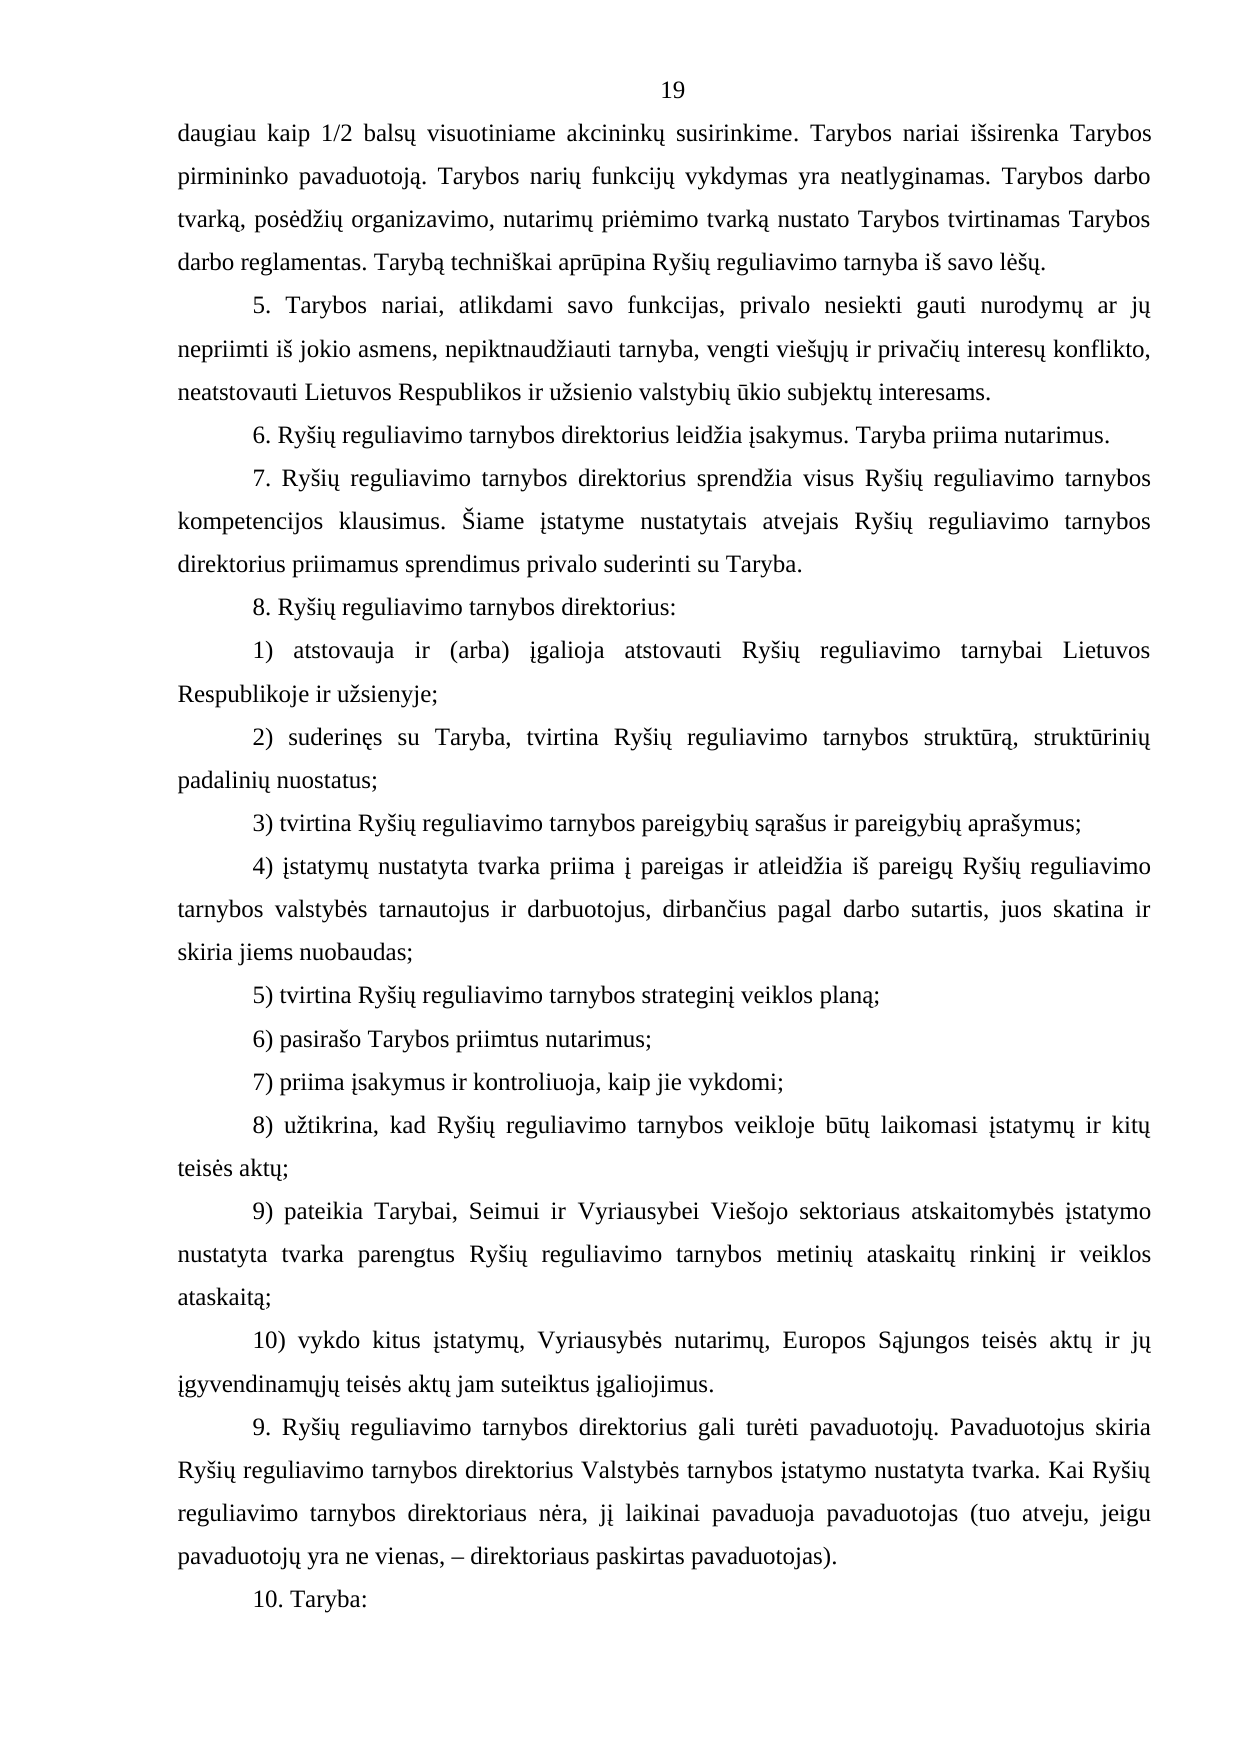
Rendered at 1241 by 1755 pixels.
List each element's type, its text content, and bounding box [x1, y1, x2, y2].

text 6) pasirašo Tarybos priimtus nutarimus; [177, 1024, 1152, 1052]
text 9) pateikia Tarybai, Seimui ir Vyriausybei Viešojo sektoriaus atskaitomybės įstatymo nustatyta tvarka parengtus Ryšių reguliavimo tarnybos metinių ataskaitų rinkinį ir veiklos ataskaitą; [177, 1196, 1152, 1311]
text 4) įstatymų nustatyta tvarka priima į pareigas ir atleidžia iš pareigų Ryšių reguliavimo tarnybos valstybės tarnautojus ir darbuotojus, dirbančius pagal darbo sutartis, juos skatina ir skiria jiems nuobaudas; [177, 851, 1152, 966]
text 7) priima įsakymus ir kontroliuoja, kaip jie vykdomi; [177, 1067, 1152, 1096]
text 6. Ryšių reguliavimo tarnybos direktorius leidžia įsakymus. Taryba priima nutarimus. [177, 420, 1152, 449]
text 8. Ryšių reguliavimo tarnybos direktorius: [177, 592, 1152, 621]
text 3) tvirtina Ryšių reguliavimo tarnybos pareigybių sąrašus ir pareigybių aprašymus; [177, 808, 1152, 837]
text 9. Ryšių reguliavimo tarnybos direktorius gali turėti pavaduotojų. Pavaduotojus skiria Ryšių reguliavimo tarnybos direktorius Valstybės tarnybos įstatymo nustatyta tvarka. Kai Ryšių reguliavimo tarnybos direktoriaus nėra, jį laikinai pavaduoja pavaduotojas (tuo atveju, jeigu pavaduotojų yra ne vienas, – direktoriaus paskirtas pavaduotojas). [177, 1412, 1152, 1570]
text 1) atstovauja ir (arba) įgalioja atstovauti Ryšių reguliavimo tarnybai Lietuvos Respublikoje ir užsienyje; [177, 636, 1152, 707]
text 5) tvirtina Ryšių reguliavimo tarnybos strateginį veiklos planą; [177, 981, 1152, 1009]
text daugiau kaip 1/2 balsų visuotiniame akcininkų susirinkime. Tarybos nariai išsirenka Tarybos pirmininko pavaduotoją. Tarybos narių funkcijų vykdymas yra neatlyginamas. Tarybos darbo tvarką, posėdžių organizavimo, nutarimų priėmimo tvarką nustato Tarybos tvirtinamas Tarybos darbo reglamentas. Tarybą techniškai aprūpina Ryšių reguliavimo tarnyba iš savo lėšų. [177, 118, 1152, 276]
text 2) suderinęs su Taryba, tvirtina Ryšių reguliavimo tarnybos struktūrą, struktūrinių padalinių nuostatus; [177, 722, 1152, 794]
text 10) vykdo kitus įstatymų, Vyriausybės nutarimų, Europos Sąjungos teisės aktų ir jų įgyvendinamųjų teisės aktų jam suteiktus įgaliojimus. [177, 1326, 1152, 1397]
text 5. Tarybos nariai, atlikdami savo funkcijas, privalo nesiekti gauti nurodymų ar jų nepriimti iš jokio asmens, nepiktnaudžiauti tarnyba, vengti viešųjų ir privačių interesų konflikto, neatstovauti Lietuvos Respublikos ir užsienio valstybių ūkio subjektų interesams. [177, 291, 1152, 406]
text 7. Ryšių reguliavimo tarnybos direktorius sprendžia visus Ryšių reguliavimo tarnybos kompetencijos klausimus. Šiame įstatyme nustatytais atvejais Ryšių reguliavimo tarnybos direktorius priimamus sprendimus privalo suderinti su Taryba. [177, 463, 1152, 578]
text 10. Taryba: [177, 1584, 1152, 1613]
text 8) užtikrina, kad Ryšių reguliavimo tarnybos veikloje būtų laikomasi įstatymų ir kitų teisės aktų; [177, 1110, 1152, 1182]
